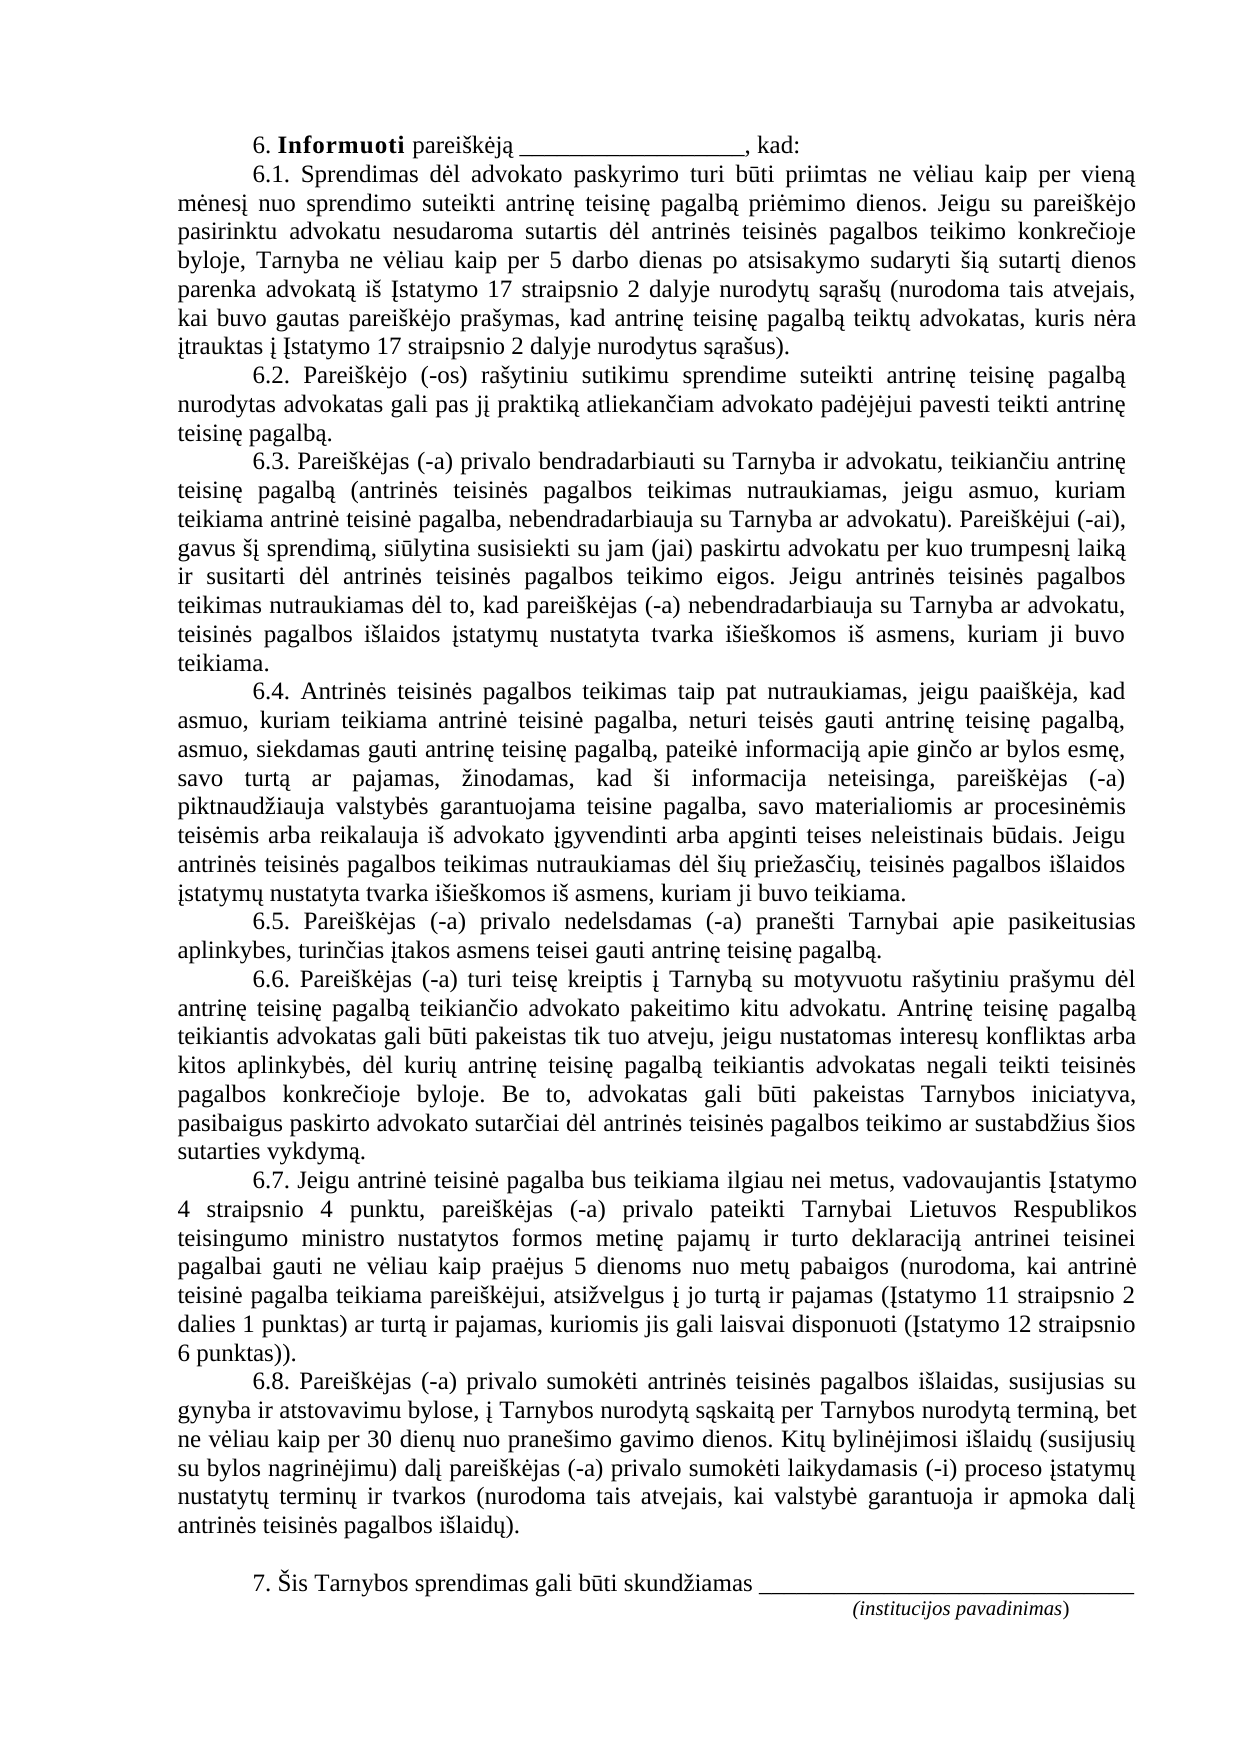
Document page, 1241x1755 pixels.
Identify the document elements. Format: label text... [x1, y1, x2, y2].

text 6. Informuoti pareiškėją __________________, kad: [177, 130, 1137, 159]
text 6.5. Pareiškėjas (-a) privalo nedelsdamas (-a) pranešti Tarnybai apie pasikeitusias aplinkybes, turinčias įtakos asmens teisei gauti antrinę teisinę pagalbą. [177, 906, 1137, 964]
text 6.6. Pareiškėjas (-a) turi teisę kreiptis į Tarnybą su motyvuotu rašytiniu prašymu dėl antrinę teisinę pagalbą teikiančio advokato pakeitimo kitu advokatu. Antrinę teisinę pagalbą teikiantis advokatas gali būti pakeistas tik tuo atveju, jeigu nustatomas interesų konfliktas arba kitos aplinkybės, dėl kurių antrinę teisinę pagalbą teikiantis advokatas negali teikti teisinės pagalbos konkrečioje byloje. Be to, advokatas gali būti pakeistas Tarnybos iniciatyva, pasibaigus paskirto advokato sutarčiai dėl antrinės teisinės pagalbos teikimo ar sustabdžius šios sutarties vykdymą. [177, 964, 1137, 1165]
text 6.7. Jeigu antrinė teisinė pagalba bus teikiama ilgiau nei metus, vadovaujantis Įstatymo 4 straipsnio 4 punktu, pareiškėjas (-a) privalo pateikti Tarnybai Lietuvos Respublikos teisingumo ministro nustatytos formos metinę pajamų ir turto deklaraciją antrinei teisinei pagalbai gauti ne vėliau kaip praėjus 5 dienoms nuo metų pabaigos (nurodoma, kai antrinė teisinė pagalba teikiama pareiškėjui, atsižvelgus į jo turtą ir pajamas (Įstatymo 11 straipsnio 2 dalies 1 punktas) ar turtą ir pajamas, kuriomis jis gali laisvai disponuoti (Įstatymo 12 straipsnio 6 punktas)). [177, 1165, 1137, 1366]
text 6.1. Sprendimas dėl advokato paskyrimo turi būti priimtas ne vėliau kaip per vieną mėnesį nuo sprendimo suteikti antrinę teisinę pagalbą priėmimo dienos. Jeigu su pareiškėjo pasirinktu advokatu nesudaroma sutartis dėl antrinės teisinės pagalbos teikimo konkrečioje byloje, Tarnyba ne vėliau kaip per 5 darbo dienas po atsisakymo sudaryti šią sutartį dienos parenka advokatą iš Įstatymo 17 straipsnio 2 dalyje nurodytų sąrašų (nurodoma tais atvejais, kai buvo gautas pareiškėjo prašymas, kad antrinę teisinę pagalbą teiktų advokatas, kuris nėra įtrauktas į Įstatymo 17 straipsnio 2 dalyje nurodytus sąrašus). [177, 159, 1137, 360]
text 6.4. Antrinės teisinės pagalbos teikimas taip pat nutraukiamas, jeigu paaiškėja, kad asmuo, kuriam teikiama antrinė teisinė pagalba, neturi teisės gauti antrinę teisinę pagalbą, asmuo, siekdamas gauti antrinę teisinę pagalbą, pateikė informaciją apie ginčo ar bylos esmę, savo turtą ar pajamas, žinodamas, kad ši informacija neteisinga, pareiškėjas (-a) piktnaudžiauja valstybės garantuojama teisine pagalba, savo materialiomis ar procesinėmis teisėmis arba reikalauja iš advokato įgyvendinti arba apginti teises neleistinais būdais. Jeigu antrinės teisinės pagalbos teikimas nutraukiamas dėl šių priežasčių, teisinės pagalbos išlaidos įstatymų nustatyta tvarka išieškomos iš asmens, kuriam ji buvo teikiama. [177, 676, 1126, 906]
text 7. Šis Tarnybos sprendimas gali būti skundžiamas ______________________________ [177, 1568, 1137, 1596]
text 6.8. Pareiškėjas (-a) privalo sumokėti antrinės teisinės pagalbos išlaidas, susijusias su gynyba ir atstovavimu bylose, į Tarnybos nurodytą sąskaitą per Tarnybos nurodytą terminą, bet ne vėliau kaip per 30 dienų nuo pranešimo gavimo dienos. Kitų bylinėjimosi išlaidų (susijusių su bylos nagrinėjimu) dalį pareiškėjas (-a) privalo sumokėti laikydamasis (-i) proceso įstatymų nustatytų terminų ir tvarkos (nurodoma tais atvejais, kai valstybė garantuoja ir apmoka dalį antrinės teisinės pagalbos išlaidų). [177, 1366, 1137, 1539]
text (institucijos pavadinimas) [717, 1596, 1137, 1620]
text 6.3. Pareiškėjas (-a) privalo bendradarbiauti su Tarnyba ir advokatu, teikiančiu antrinę teisinę pagalbą (antrinės teisinės pagalbos teikimas nutraukiamas, jeigu asmuo, kuriam teikiama antrinė teisinė pagalba, nebendradarbiauja su Tarnyba ar advokatu). Pareiškėjui (-ai), gavus šį sprendimą, siūlytina susisiekti su jam (jai) paskirtu advokatu per kuo trumpesnį laiką ir susitarti dėl antrinės teisinės pagalbos teikimo eigos. Jeigu antrinės teisinės pagalbos teikimas nutraukiamas dėl to, kad pareiškėjas (-a) nebendradarbiauja su Tarnyba ar advokatu, teisinės pagalbos išlaidos įstatymų nustatyta tvarka išieškomos iš asmens, kuriam ji buvo teikiama. [177, 446, 1127, 676]
text 6.2. Pareiškėjo (-os) rašytiniu sutikimu sprendime suteikti antrinę teisinę pagalbą nurodytas advokatas gali pas jį praktiką atliekančiam advokato padėjėjui pavesti teikti antrinę teisinę pagalbą. [177, 360, 1127, 446]
